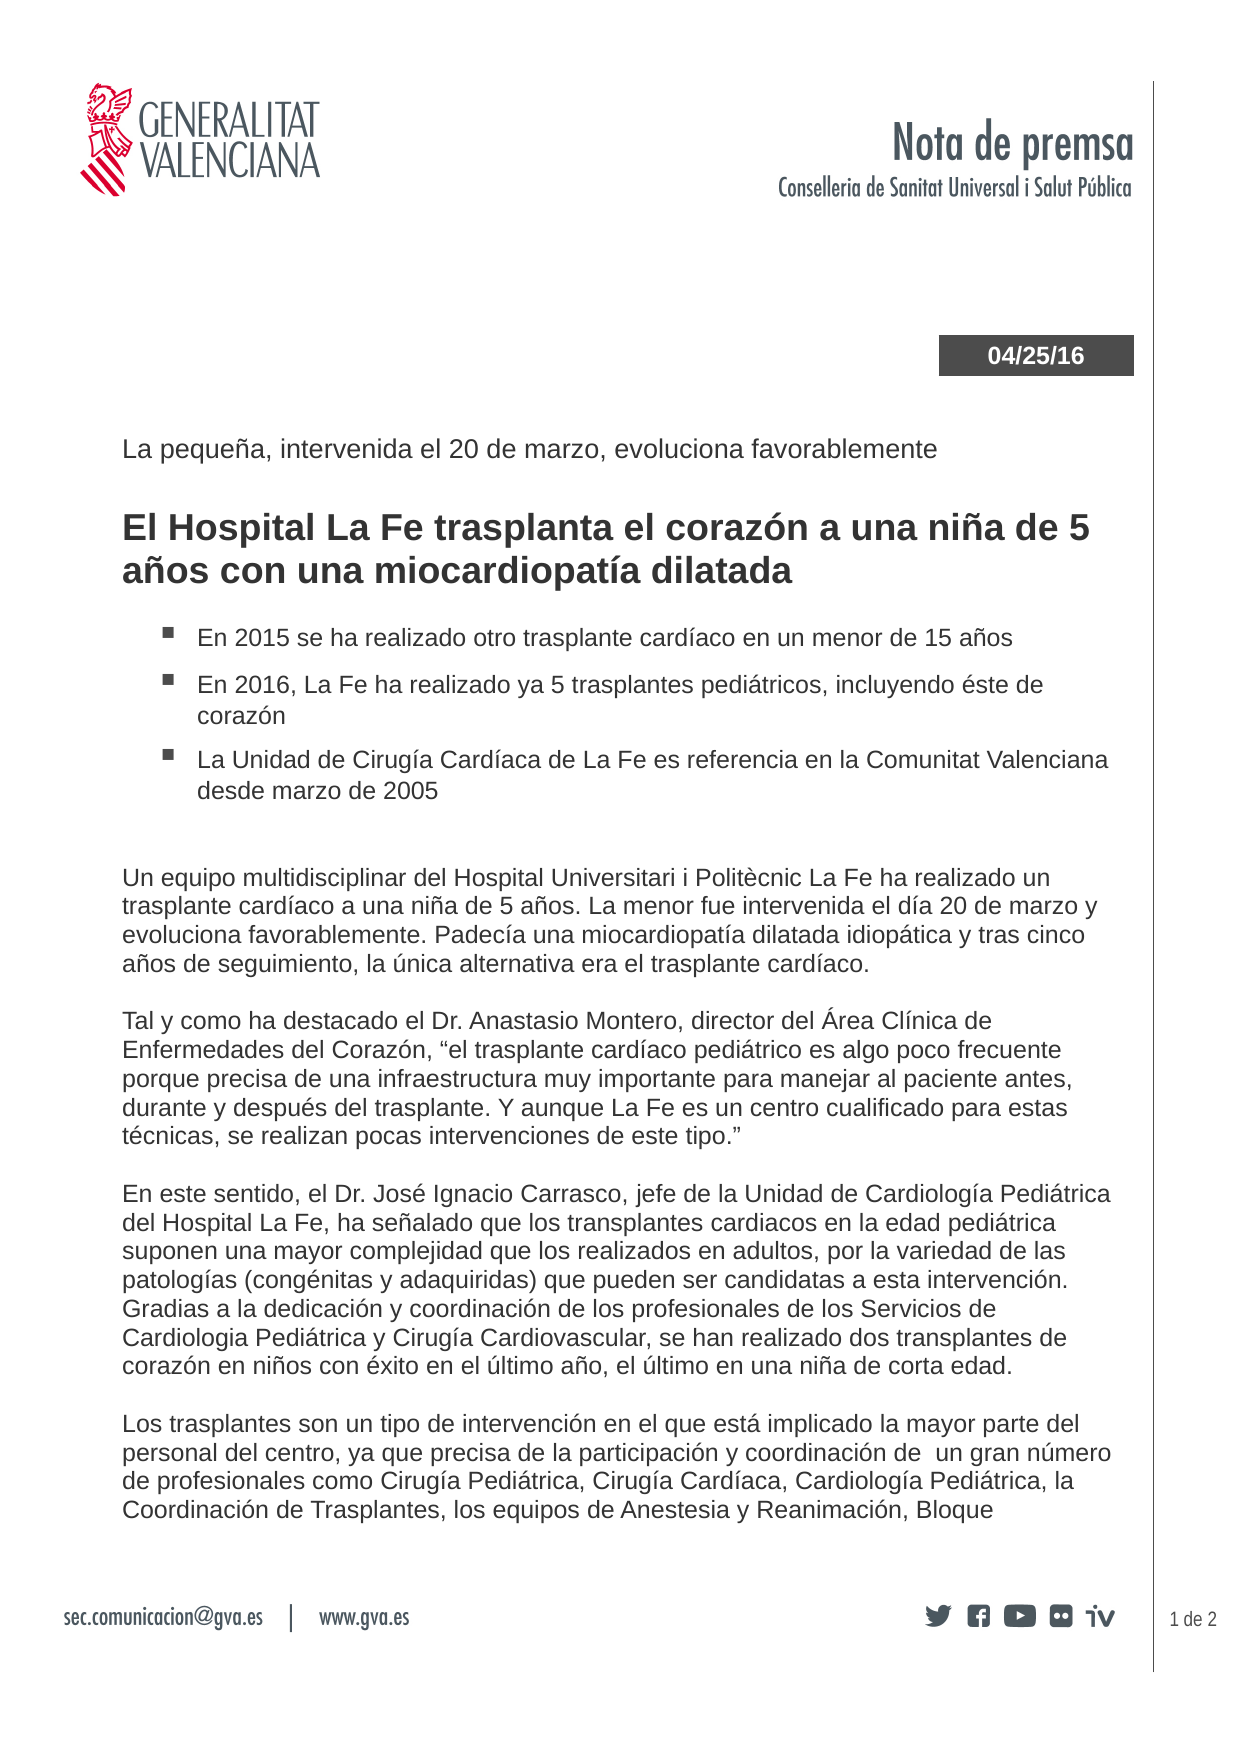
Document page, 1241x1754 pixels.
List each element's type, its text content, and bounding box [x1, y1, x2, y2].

text Un equipo multidisciplinar del Hospital Universitari i Politècnic La Fe ha realizado un trasplante cardíaco a una niña de 5 años. La menor fue intervenida el día 20 de marzo y evoluciona favorablemente. Padecía una miocardiopatía dilatada idiopática y tras cinco años de seguimiento, la única alternativa era el trasplante cardíaco. [122, 863, 1123, 978]
list La pequeña, intervenida el 20 de marzo, evoluciona favorablemente [122, 433, 1123, 464]
text En este sentido, el Dr. José Ignacio Carrasco, jefe de la Unidad de Cardiología Pediátrica del Hospital La Fe, ha señalado que los transplantes cardiacos en la edad pediátrica suponen una mayor complejidad que los realizados en adultos, por la variedad de las patologías (congénitas y adaquiridas) que pueden ser candidatas a esta intervención. Gradias a la dedicación y coordinación de los profesionales de los Servicios de Cardiologia Pediátrica y Cirugía Cardiovascular, se han realizado dos transplantes de corazón en niños con éxito en el último año, el último en una niña de corta edad. [122, 1179, 1123, 1380]
text Tal y como ha destacado el Dr. Anastasio Montero, director del Área Clínica de Enfermedades del Corazón, “el trasplante cardíaco pediátrico es algo poco frecuente porque precisa de una infraestructura muy importante para manejar al paciente antes, durante y después del trasplante. Y aunque La Fe es un centro cualificado para estas técnicas, se realizan pocas intervenciones de este tipo.” [122, 1006, 1123, 1150]
list En 2016, La Fe ha realizado ya 5 trasplantes pediátricos, incluyendo éste de corazón [159, 667, 1123, 730]
text El Hospital La Fe trasplanta el corazón a una niña de 5 años con una miocardiopatía dilatada [122, 505, 1123, 592]
table_header [122, 335, 939, 375]
text Los trasplantes son un tipo de intervención en el que está implicado la mayor parte del personal del centro, ya que precisa de la participación y coordinación de un gran número de profesionales como Cirugía Pediátrica, Cirugía Cardíaca, Cardiología Pediátrica, la Coordinación de Trasplantes, los equipos de Anestesia y Reanimación, Bloque [122, 1409, 1123, 1524]
picture [0, 1582, 1241, 1754]
list La Unidad de Cirugía Cardíaca de La Fe es referencia en la Comunitat Valenciana desde marzo de 2005 [159, 742, 1123, 805]
list En 2015 se ha realizado otro trasplante cardíaco en un menor de 15 años [159, 620, 1123, 654]
table_header 25/04/16 [940, 336, 1133, 375]
picture [0, 0, 1241, 278]
